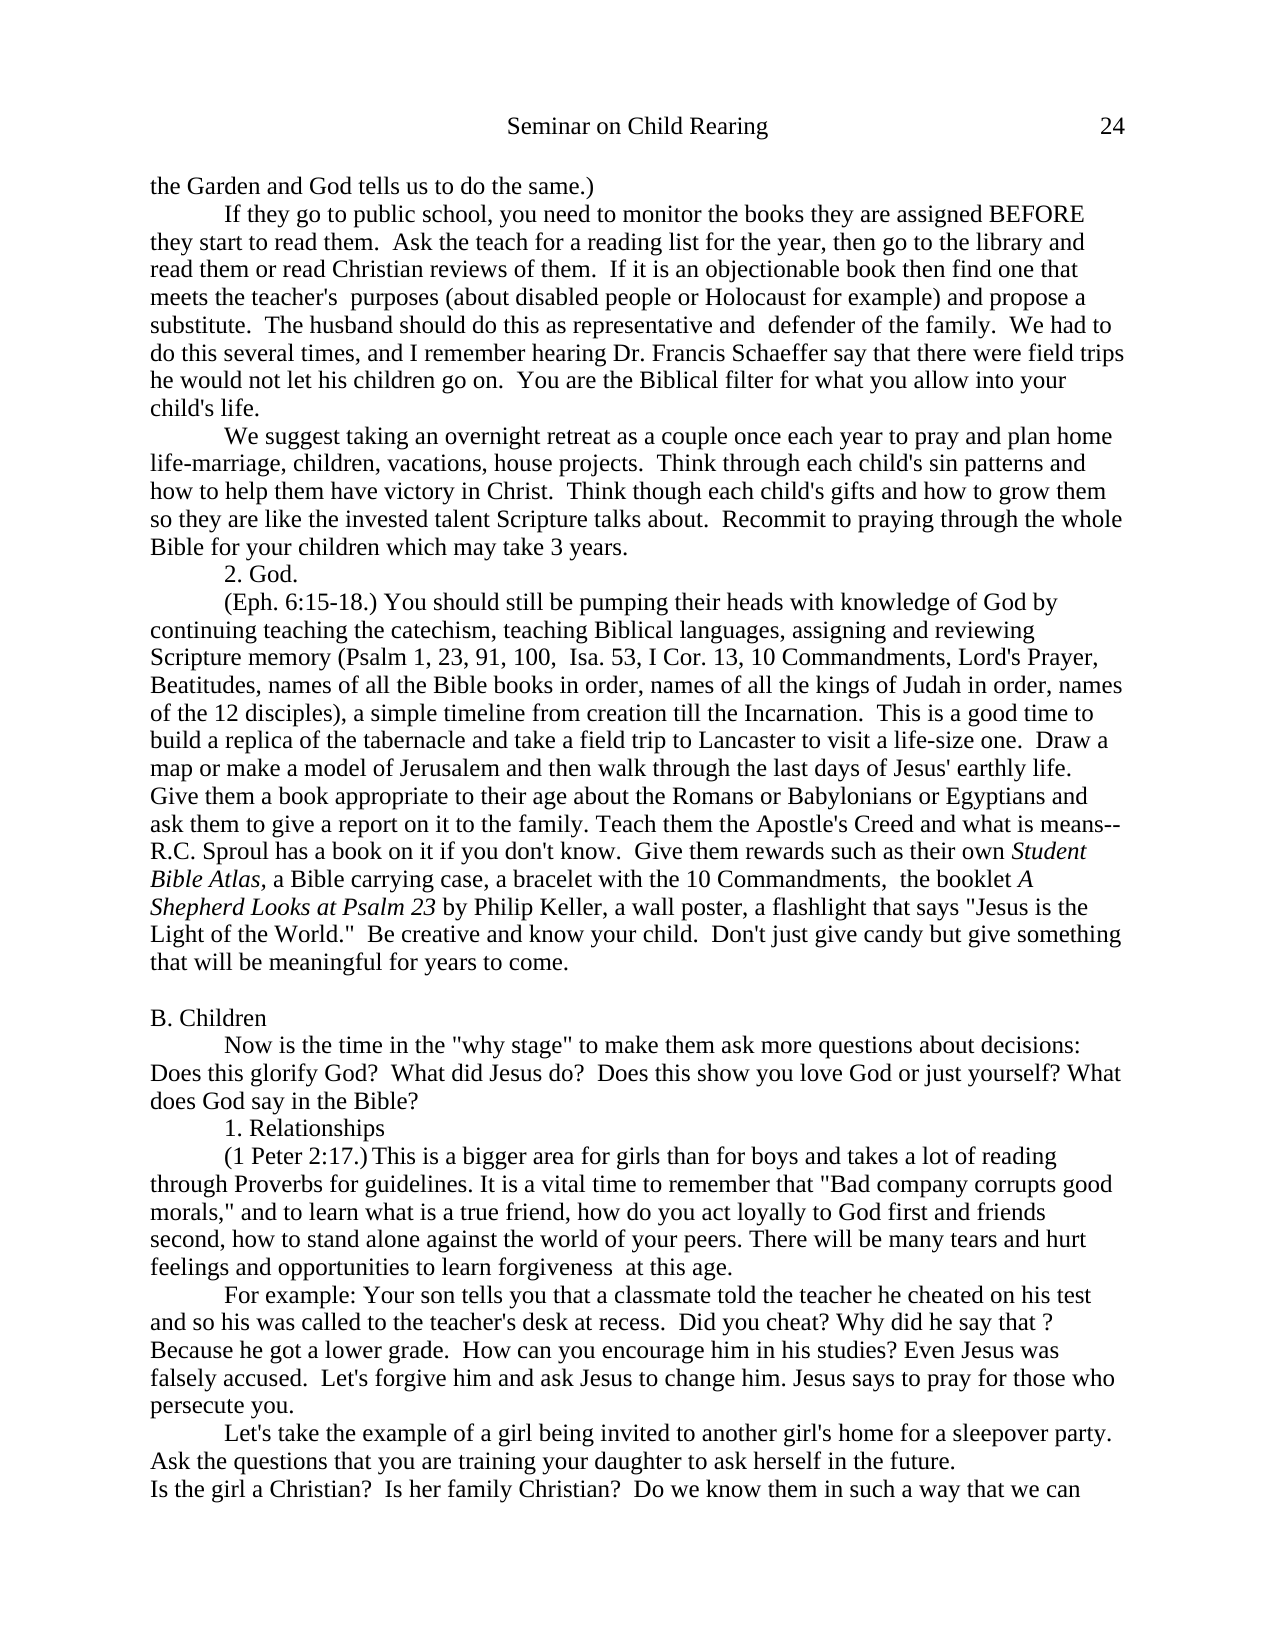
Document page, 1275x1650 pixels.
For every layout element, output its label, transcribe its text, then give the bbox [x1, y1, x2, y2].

text (1 Peter 2:17.) This is a bigger area for girls than for boys and takes a lot of reading through Proverbs for guidelines. It is a vital time to remember that "Bad company corrupts good morals," and to learn what is a true friend, how do you act loyally to God first and friends second, how to stand alone against the world of your peers. There will be many tears and hurt feelings and opportunities to learn forgiveness at this age. [150, 1142, 1125, 1281]
text Let's take the example of a girl being invited to another girl's home for a sleepover party. Ask the questions that you are training your daughter to ask herself in the future. [150, 1419, 1125, 1475]
text (Eph. 6:15-18.) You should still be pumping their heads with knowledge of God by continuing teaching the catechism, teaching Biblical languages, assigning and reviewing Scripture memory (Psalm 1, 23, 91, 100, Isa. 53, I Cor. 13, 10 Commandments, Lord's Prayer, Beatitudes, names of all the Bible books in order, names of all the kings of Judah in order, names of the 12 disciples), a simple timeline from creation till the Incarnation. This is a good time to build a replica of the tabernacle and take a field trip to Lancaster to visit a life-size one. Draw a map or make a model of Jerusalem and then walk through the last days of Jesus' earthly life. Give them a book appropriate to their age about the Romans or Babylonians or Egyptians and ask them to give a report on it to the family. Teach them the Apostle's Creed and what is means--R.C. Sproul has a book on it if you don't know. Give them rewards such as their own Student Bible Atlas, a Bible carrying case, a bracelet with the 10 Commandments, the booklet A Shepherd Looks at Psalm 23 by Philip Keller, a wall poster, a flashlight that says "Jesus is the Light of the World." Be creative and know your child. Don't just give candy but give something that will be meaningful for years to come. [150, 588, 1125, 976]
text Is the girl a Christian? Is her family Christian? Do we know them in such a way that we can [150, 1475, 1125, 1502]
text For example: Your son tells you that a classmate told the teacher he cheated on his test and so his was called to the teacher's desk at recess. Did you cheat? Why did he say that ? Because he got a lower grade. How can you encourage him in his studies? Even Jesus was falsely accused. Let's forgive him and ask Jesus to change him. Jesus says to pray for those who persecute you. [150, 1281, 1125, 1419]
text the Garden and God tells us to do the same.) [150, 172, 1125, 200]
text 2. God. [150, 560, 1125, 588]
text B. Children [150, 1004, 1125, 1031]
text Now is the time in the "why stage" to make them ask more questions about decisions: Does this glorify God? What did Jesus do? Does this show you love God or just yourself? What does God say in the Bible? [150, 1031, 1125, 1114]
text 1. Relationships [150, 1114, 1125, 1142]
text We suggest taking an overnight retreat as a couple once each year to pray and plan home life-marriage, children, vacations, house projects. Think through each child's sin patterns and how to help them have victory in Christ. Think though each child's gifts and how to grow them so they are like the invested talent Scripture talks about. Recommit to praying through the whole Bible for your children which may take 3 years. [150, 422, 1125, 560]
text If they go to public school, you need to monitor the books they are assigned BEFORE they start to read them. Ask the teach for a reading list for the year, then go to the library and read them or read Christian reviews of them. If it is an objectionable book then find one that meets the teacher's purposes (about disabled people or Holocaust for example) and propose a substitute. The husband should do this as representative and defender of the family. We had to do this several times, and I remember hearing Dr. Francis Schaeffer say that there were field trips he would not let his children go on. You are the Biblical filter for what you allow into your child's life. [150, 200, 1125, 422]
